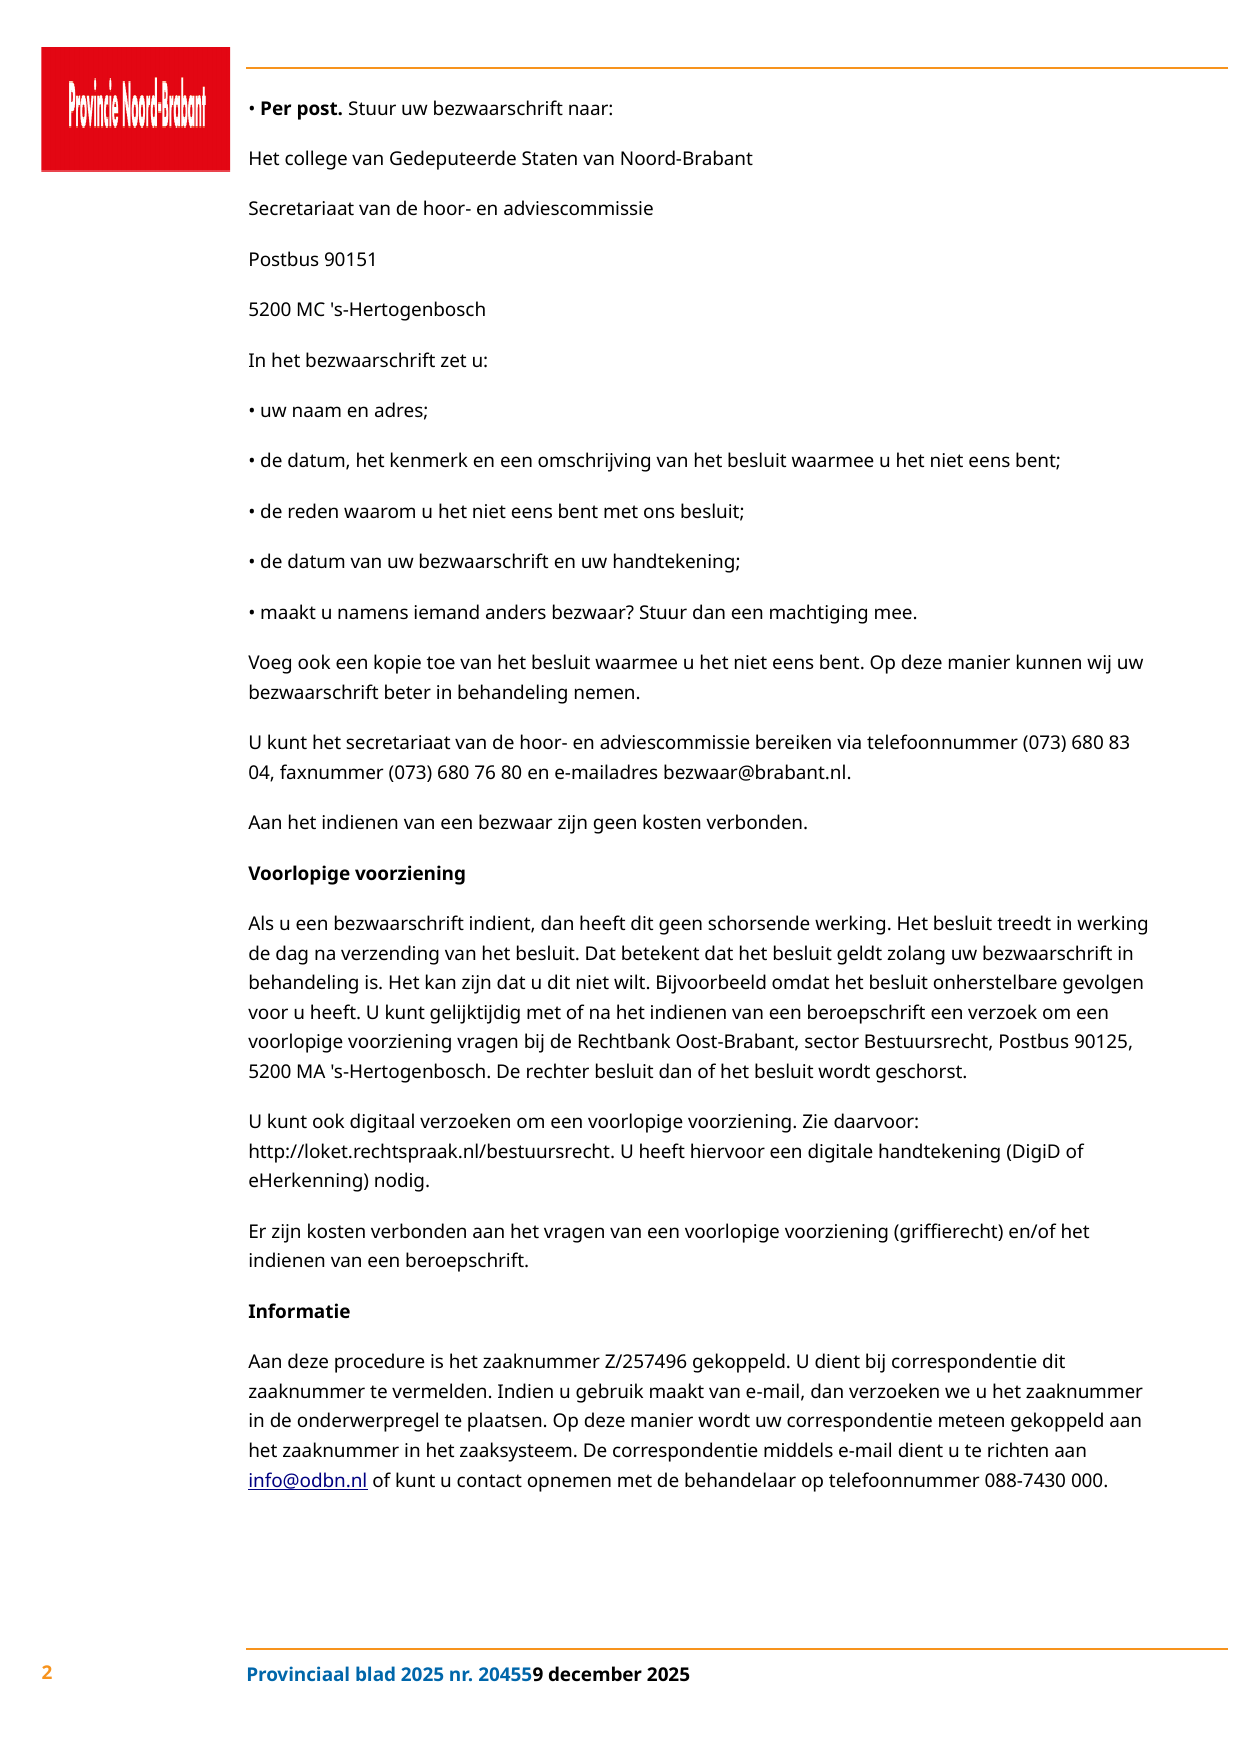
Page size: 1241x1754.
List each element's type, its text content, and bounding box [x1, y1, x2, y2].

text Aan deze procedure is het zaaknummer Z/257496 gekoppeld. U dient bij correspondentie dit zaaknummer te vermelden. Indien u gebruik maakt van e-mail, dan verzoeken we u het zaaknummer in de onderwerpregel te plaatsen. Op deze manier wordt uw correspondentie meteen gekoppeld aan het zaaknummer in het zaaksysteem. De correspondentie middels e-mail dient u te richten aan info@odbn.nl of kunt u contact opnemen met de behandelaar op telefoonnummer 088-7430 000. [248, 1348, 1152, 1493]
text Informatie [248, 1298, 1152, 1324]
text Als u een bezwaarschrift indient, dan heeft dit geen schorsende werking. Het besluit treedt in werking de dag na verzending van het besluit. Dat betekent dat het besluit geldt zolang uw bezwaarschrift in behandeling is. Het kan zijn dat u dit niet wilt. Bijvoorbeeld omdat het besluit onherstelbare gevolgen voor u heeft. U kunt gelijktijdig met of na het indienen van een beroepschrift een verzoek om een voorlopige voorziening vragen bij de Rechtbank Oost-Brabant, sector Bestuursrecht, Postbus 90125, 5200 MA 's‑Hertogenbosch. De rechter besluit dan of het besluit wordt geschorst. [248, 910, 1152, 1084]
text • de reden waarom u het niet eens bent met ons besluit; [248, 498, 1152, 524]
text • maakt u namens iemand anders bezwaar? Stuur dan een machtiging mee. [248, 599, 1152, 625]
text • de datum, het kenmerk en een omschrijving van het besluit waarmee u het niet eens bent; [248, 448, 1152, 473]
text 5200 MC 's‑Hertogenbosch [248, 296, 1152, 322]
text • de datum van uw bezwaarschrift en uw handtekening; [248, 548, 1152, 574]
text Secretariaat van de hoor- en adviescommissie [248, 196, 1152, 221]
text Het college van Gedeputeerde Staten van Noord-Brabant [248, 145, 1152, 171]
text • Per post. Stuur uw bezwaarschrift naar: [248, 95, 1152, 121]
text In het bezwaarschrift zet u: [248, 347, 1152, 373]
text Aan het indienen van een bezwaar zijn geen kosten verbonden. [248, 809, 1152, 835]
text U kunt het secretariaat van de hoor- en adviescommissie bereiken via telefoonnummer (073) 680 83 04, faxnummer (073) 680 76 80 en e-mailadres bezwaar@brabant.nl. [248, 729, 1152, 785]
text Voorlopige voorziening [248, 860, 1152, 886]
picture [41, 47, 231, 172]
text Postbus 90151 [248, 246, 1152, 272]
text Voeg ook een kopie toe van het besluit waarmee u het niet eens bent. Op deze manier kunnen wij uw bezwaarschrift beter in behandeling nemen. [248, 649, 1152, 705]
text Er zijn kosten verbonden aan het vragen van een voorlopige voorziening (griffierecht) en/of het indienen van een beroepschrift. [248, 1218, 1152, 1273]
text U kunt ook digitaal verzoeken om een voorlopige voorziening. Zie daarvoor: http://loket.rechtspraak.nl/bestuursrecht. U heeft hiervoor een digitale handtekening (DigiD of eHerkenning) nodig. [248, 1108, 1152, 1193]
text • uw naam en adres; [248, 397, 1152, 423]
